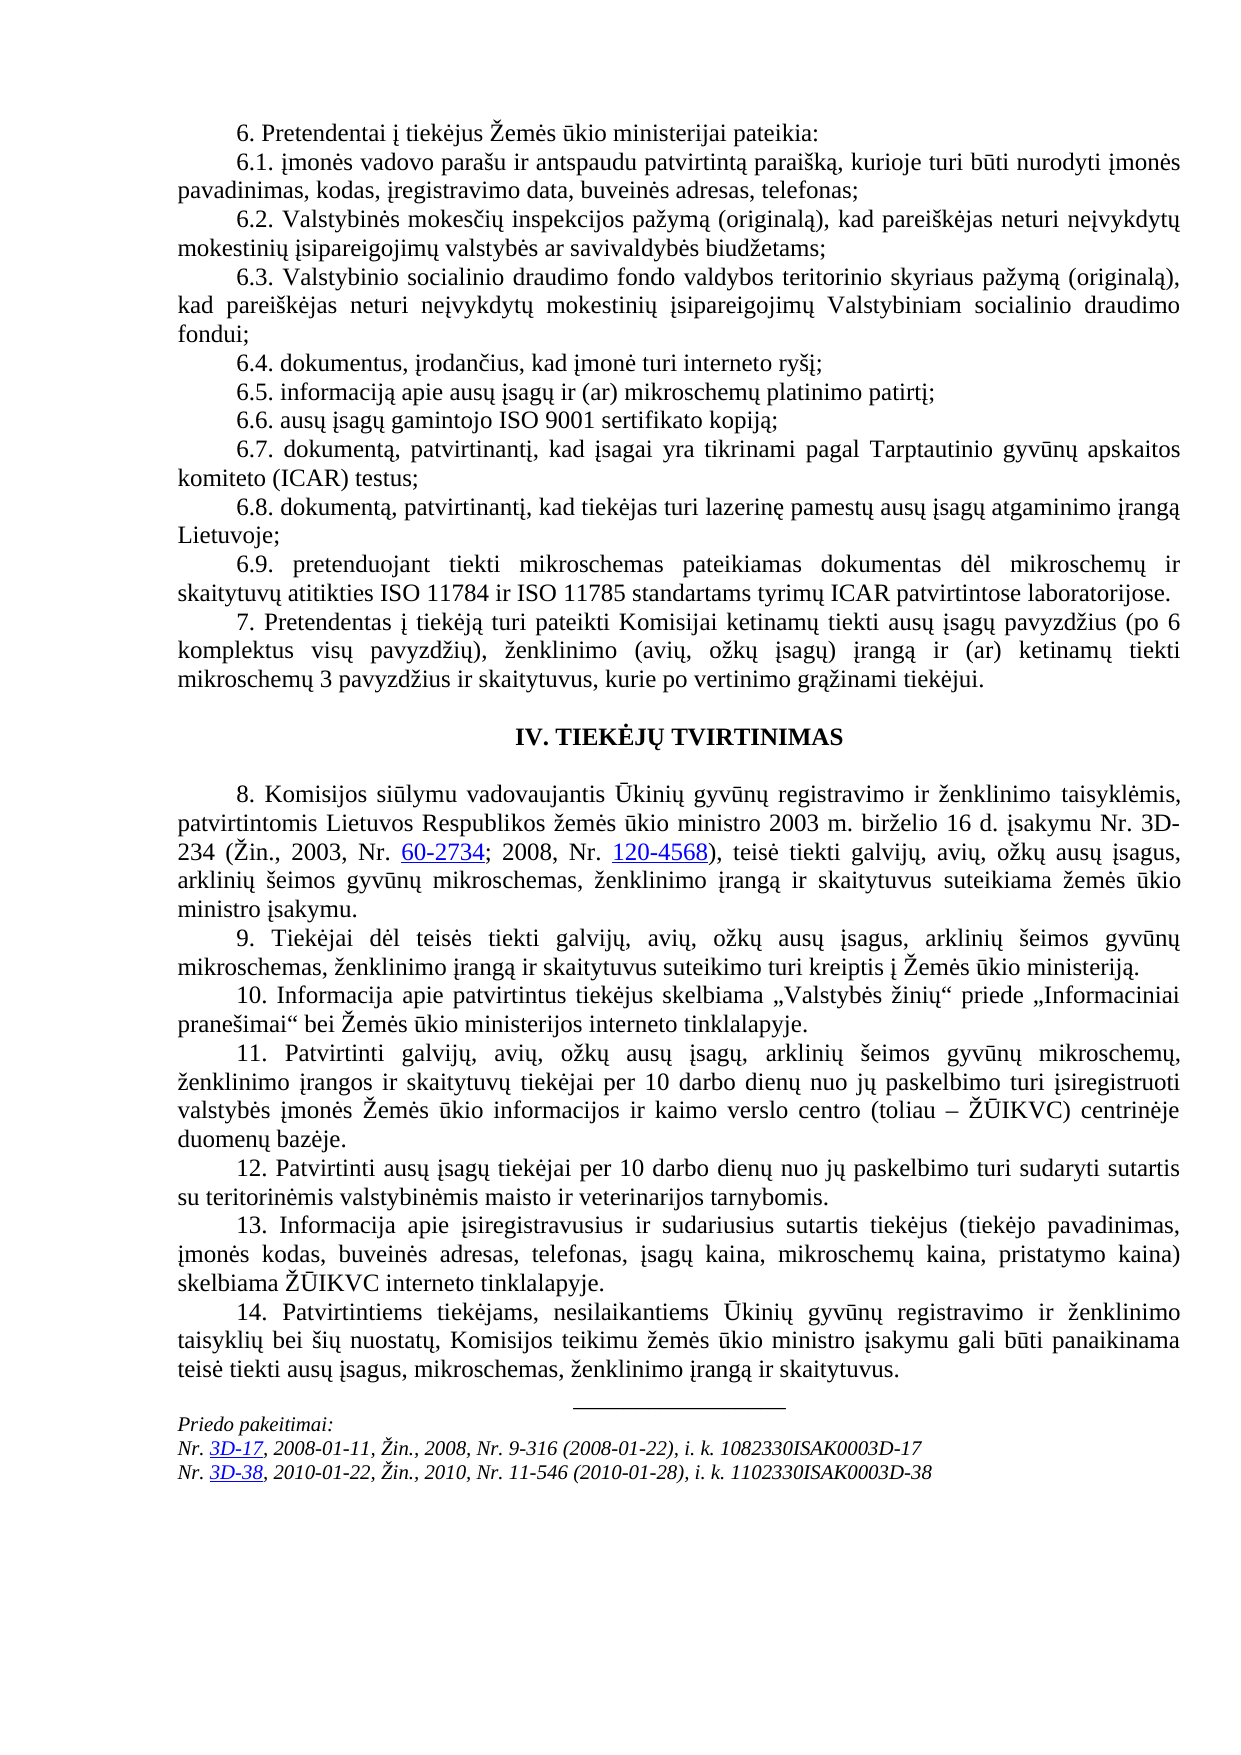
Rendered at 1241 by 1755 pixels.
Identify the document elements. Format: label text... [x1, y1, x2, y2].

text 11. Patvirtinti galvijų, avių, ožkų ausų įsagų, arklinių šeimos gyvūnų mikroschemų, ženklinimo įrangos ir skaitytuvų tiekėjai per 10 darbo dienų nuo jų paskelbimo turi įsiregistruoti valstybės įmonės Žemės ūkio informacijos ir kaimo verslo centro (toliau – ŽŪIKVC) centrinėje duomenų bazėje. [177, 1038, 1181, 1153]
text 6.7. dokumentą, patvirtinantį, kad įsagai yra tikrinami pagal Tarptautinio gyvūnų apskaitos komiteto (ICAR) testus; [177, 434, 1181, 492]
text 6.1. įmonės vadovo parašu ir antspaudu patvirtintą paraišką, kurioje turi būti nurodyti įmonės pavadinimas, kodas, įregistravimo data, buveinės adresas, telefonas; [177, 147, 1181, 204]
text Nr. 3D-38, 2010-01-22, Žin., 2010, Nr. 11-546 (2010-01-28), i. k. 1102330ISAK0003D-38 [177, 1460, 1181, 1484]
text 12. Patvirtinti ausų įsagų tiekėjai per 10 darbo dienų nuo jų paskelbimo turi sudaryti sutartis su teritorinėmis valstybinėmis maisto ir veterinarijos tarnybomis. [177, 1153, 1181, 1211]
text Nr. 3D-17, 2008-01-11, Žin., 2008, Nr. 9-316 (2008-01-22), i. k. 1082330ISAK0003D-17 [177, 1436, 1181, 1460]
text 14. Patvirtintiems tiekėjams, nesilaikantiems Ūkinių gyvūnų registravimo ir ženklinimo taisyklių bei šių nuostatų, Komisijos teikimu žemės ūkio ministro įsakymu gali būti panaikinama teisė tiekti ausų įsagus, mikroschemas, ženklinimo įrangą ir skaitytuvus. [177, 1297, 1181, 1383]
text 13. Informacija apie įsiregistravusius ir sudariusius sutartis tiekėjus (tiekėjo pavadinimas, įmonės kodas, buveinės adresas, telefonas, įsagų kaina, mikroschemų kaina, pristatymo kaina) skelbiama ŽŪIKVC interneto tinklalapyje. [177, 1211, 1181, 1297]
text 6.9. pretenduojant tiekti mikroschemas pateikiamas dokumentas dėl mikroschemų ir skaitytuvų atitikties ISO 11784 ir ISO 11785 standartams tyrimų ICAR patvirtintose laboratorijose. [177, 549, 1181, 607]
text 6.2. Valstybinės mokesčių inspekcijos pažymą (originalą), kad pareiškėjas neturi neįvykdytų mokestinių įsipareigojimų valstybės ar savivaldybės biudžetams; [177, 204, 1181, 262]
text _________________ [177, 1383, 1181, 1412]
text 6. Pretendentai į tiekėjus Žemės ūkio ministerijai pateikia: [177, 118, 1181, 147]
text 6.6. ausų įsagų gamintojo ISO 9001 sertifikato kopiją; [177, 406, 1181, 434]
text 6.3. Valstybinio socialinio draudimo fondo valdybos teritorinio skyriaus pažymą (originalą), kad pareiškėjas neturi neįvykdytų mokestinių įsipareigojimų Valstybiniam socialinio draudimo fondui; [177, 262, 1181, 348]
text 7. Pretendentas į tiekėją turi pateikti Komisijai ketinamų tiekti ausų įsagų pavyzdžius (po 6 komplektus visų pavyzdžių), ženklinimo (avių, ožkų įsagų) įrangą ir (ar) ketinamų tiekti mikroschemų 3 pavyzdžius ir skaitytuvus, kurie po vertinimo grąžinami tiekėjui. [177, 607, 1181, 693]
text 10. Informacija apie patvirtintus tiekėjus skelbiama „Valstybės žinių“ priede „Informaciniai pranešimai“ bei Žemės ūkio ministerijos interneto tinklalapyje. [177, 981, 1181, 1038]
text 9. Tiekėjai dėl teisės tiekti galvijų, avių, ožkų ausų įsagus, arklinių šeimos gyvūnų mikroschemas, ženklinimo įrangą ir skaitytuvus suteikimo turi kreiptis į Žemės ūkio ministeriją. [177, 923, 1181, 981]
text 6.4. dokumentus, įrodančius, kad įmonė turi interneto ryšį; [177, 348, 1181, 377]
text Priedo pakeitimai: [177, 1412, 1181, 1436]
text 6.5. informaciją apie ausų įsagų ir (ar) mikroschemų platinimo patirtį; [177, 377, 1181, 406]
text 8. Komisijos siūlymu vadovaujantis Ūkinių gyvūnų registravimo ir ženklinimo taisyklėmis, patvirtintomis Lietuvos Respublikos žemės ūkio ministro 2003 m. birželio 16 d. įsakymu Nr. 3D-234 (Žin., 2003, Nr. 60-2734; 2008, Nr. 120-4568), teisė tiekti galvijų, avių, ožkų ausų įsagus, arklinių šeimos gyvūnų mikroschemas, ženklinimo įrangą ir skaitytuvus suteikiama žemės ūkio ministro įsakymu. [177, 779, 1181, 923]
text 6.8. dokumentą, patvirtinantį, kad tiekėjas turi lazerinę pamestų ausų įsagų atgaminimo įrangą Lietuvoje; [177, 492, 1181, 549]
text IV. TIEKĖJŲ TVIRTINIMAS [177, 722, 1181, 751]
